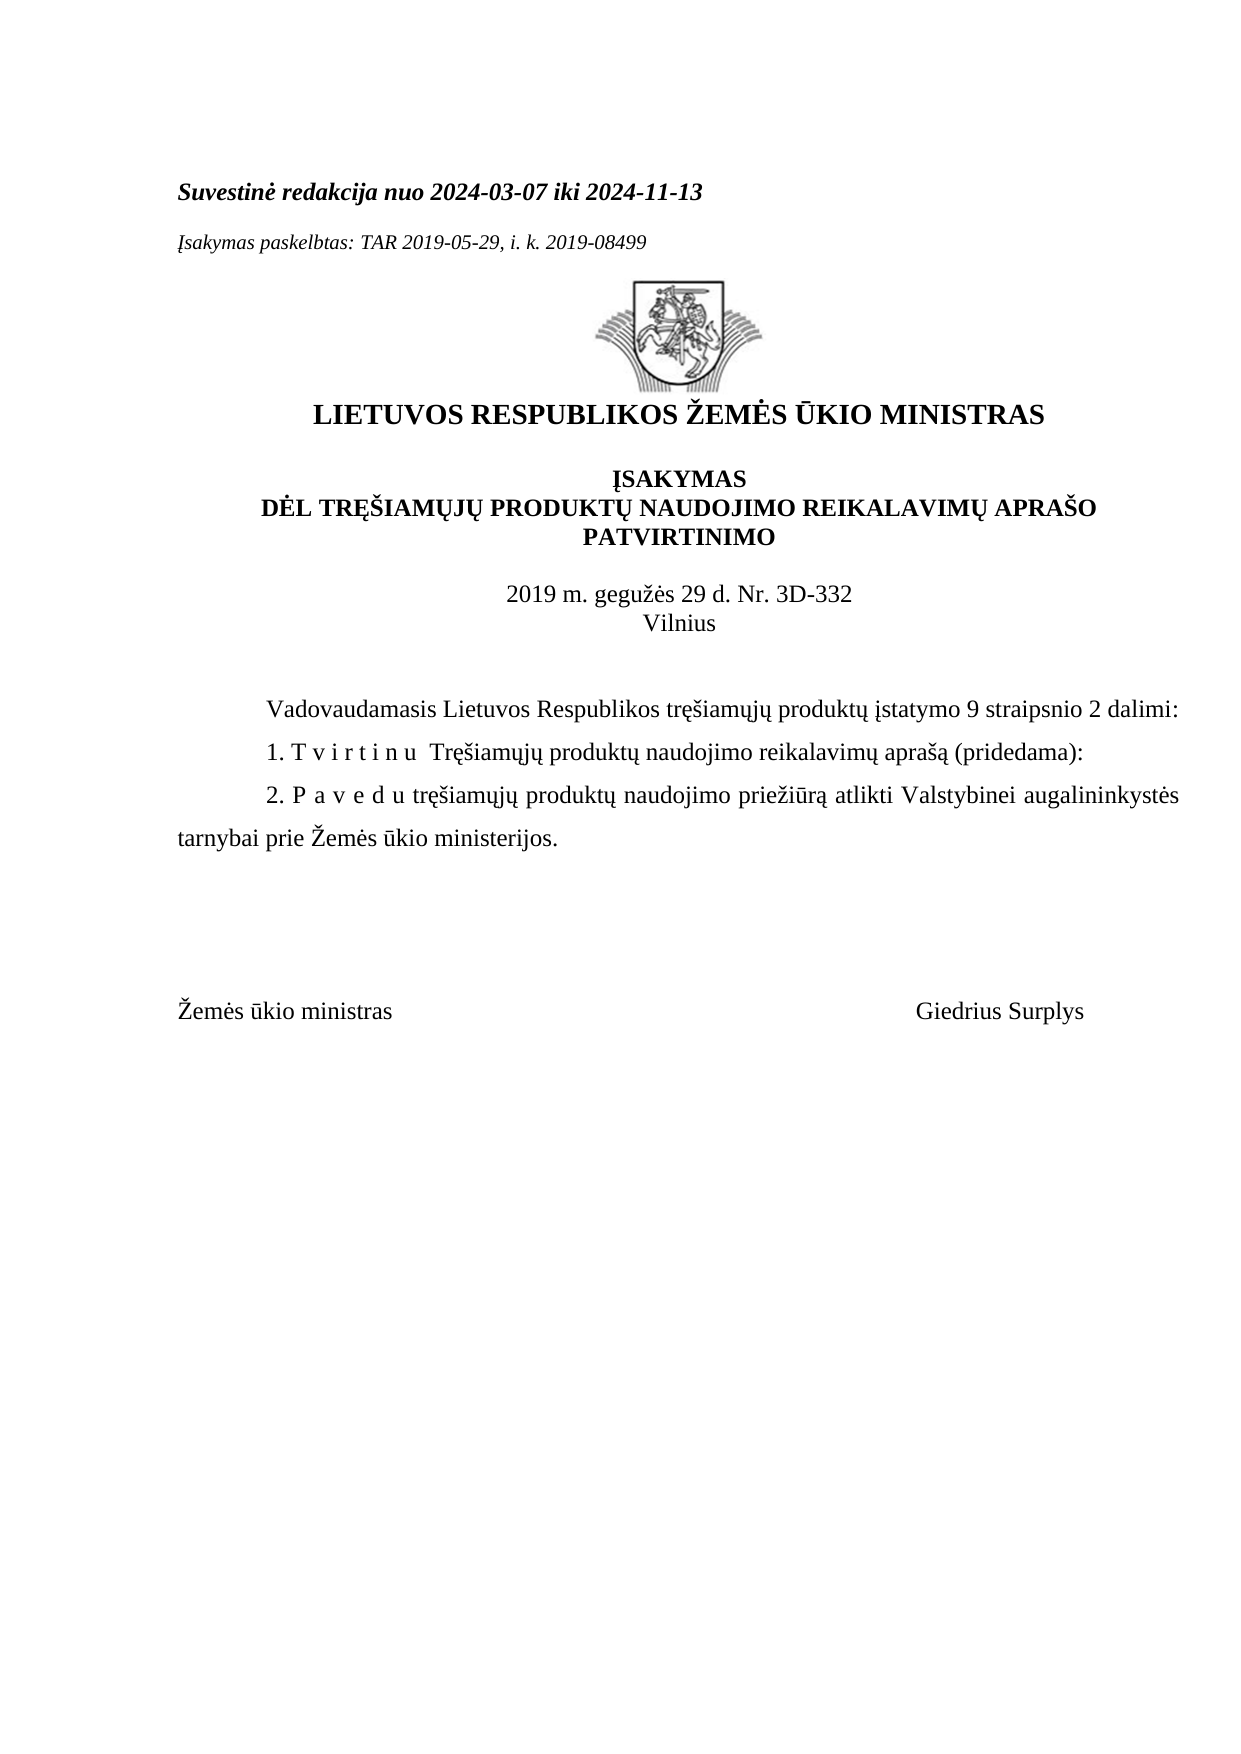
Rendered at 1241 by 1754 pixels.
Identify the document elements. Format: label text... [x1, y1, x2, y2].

text LIETUVOS RESPUBLIKOS ŽEMĖS ŪKIO MINISTRAS [177, 397, 1181, 431]
text 1. T virtinu Tręšiamųjų produktų naudojimo reikalavimų aprašą (pridedama): [177, 737, 1181, 766]
text 2. P a v e d u tręšiamųjų produktų naudojimo priežiūrą atlikti Valstybinei augalininkystės tarnybai prie Žemės ūkio ministerijos. [177, 780, 1181, 852]
text 2019 m. gegužės 29 d. Nr. 3D-332 [177, 579, 1181, 608]
text DĖL TRĘŠIAMŲJŲ PRODUKTŲ NAUDOJIMO REIKALAVIMŲ APRAŠO PATVIRTINIMO [177, 493, 1181, 550]
text Įsakymas paskelbtas: TAR 2019-05-29, i. k. 2019-08499 [177, 230, 1181, 254]
text Suvestinė redakcija nuo 2024-03-07 iki 2024-11-13 [177, 177, 1181, 206]
text Vadovaudamasis Lietuvos Respublikos tręšiamųjų produktų įstatymo 9 straipsnio 2 dalimi: [177, 694, 1181, 723]
text Žemės ūkio ministras Giedrius Surplys [177, 996, 1181, 1025]
text ĮSAKYMAS [177, 464, 1181, 493]
text Vilnius [177, 608, 1181, 637]
